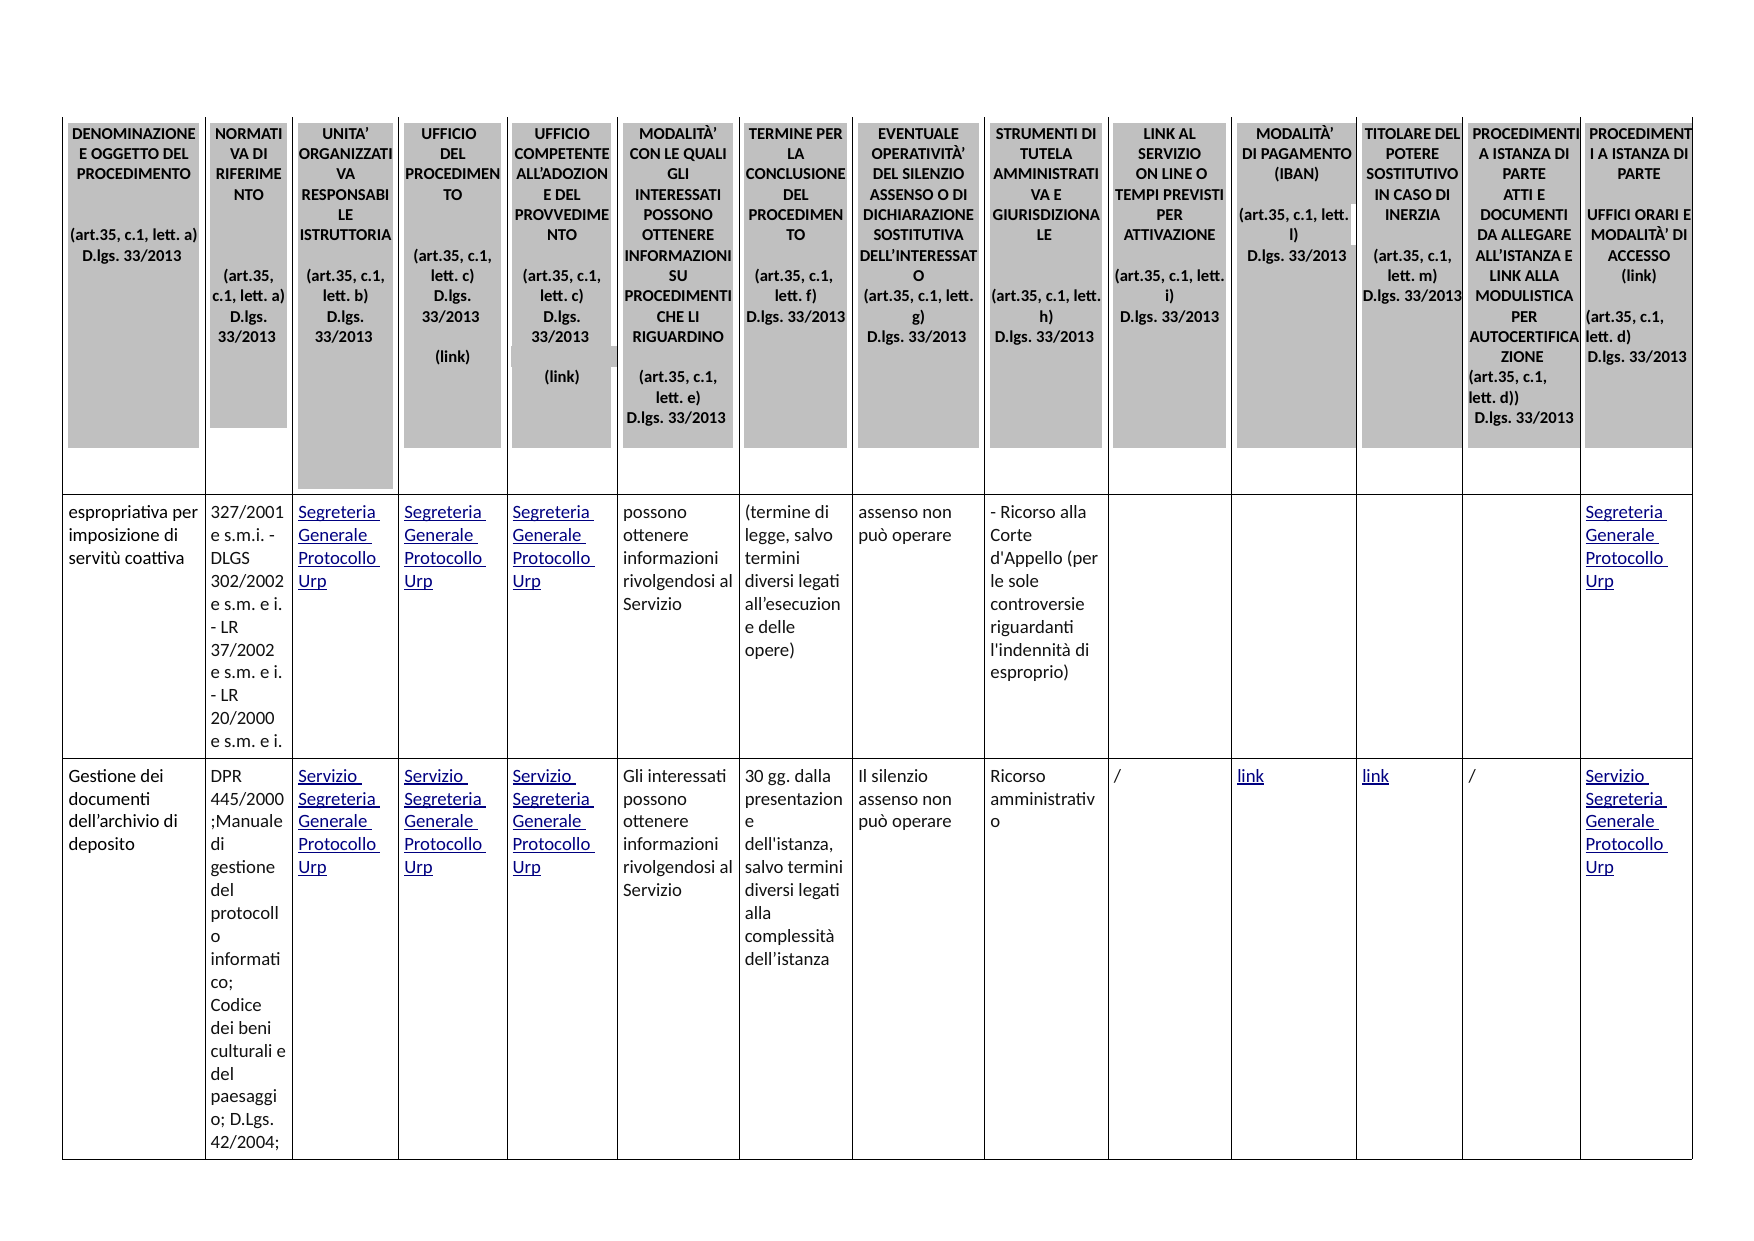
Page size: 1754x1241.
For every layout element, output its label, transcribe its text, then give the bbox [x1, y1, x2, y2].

table_cell [1232, 495, 1356, 758]
table_cell Servizio Segreteria Generale Protocollo Urp [293, 759, 398, 1159]
table_header EVENTUALE OPERATIVITÀ’ DEL SILENZIO ASSENSO O DI DICHIARAZIONE SOSTITUTIVA DELL’INTERESSATO (art.35, c.1, lett. g) D.lgs. 33/2013 [853, 117, 984, 494]
table_header STRUMENTI DI TUTELA AMMINISTRATIVA E GIURISDIZIONALE (art.35, c.1, lett. h) D.lgs. 33/2013 [985, 117, 1108, 494]
table_cell possono ottenere informazioni rivolgendosi al Servizio [618, 495, 739, 758]
table_cell link [1357, 759, 1462, 1159]
table_cell Segreteria Generale Protocollo Urp [508, 495, 617, 758]
table_cell link [1232, 759, 1356, 1159]
table_header UNITA’ ORGANIZZATIVA RESPONSABILE ISTRUTTORIA (art.35, c.1, lett. b) D.lgs. 33/2013 [293, 117, 398, 494]
table_header NORMATIVA DI RIFERIMENTO (art.35, c.1, lett. a) D.lgs. 33/2013 [206, 117, 292, 494]
table_cell (termine di legge, salvo termini diversi legati all’esecuzione delle opere) [740, 495, 852, 758]
table_header UFFICIO COMPETENTE ALL’ADOZIONE DEL PROVVEDIMENTO (art.35, c.1, lett. c) D.lgs. 33/2013 (link) [508, 117, 617, 494]
table_header PROCEDIMENTI A ISTANZA DI PARTE ATTI E DOCUMENTI DA ALLEGARE ALL’ISTANZA E LINK ALLA MODULISTICA PER AUTOCERTIFICAZIONE (art.35, c.1, lett. d)) D.lgs. 33/2013 [1463, 117, 1580, 494]
table_cell Servizio Segreteria Generale Protocollo Urp [399, 759, 507, 1159]
table_cell [1357, 495, 1462, 758]
table_cell 327/2001 e s.m.i. - DLGS 302/2002 e s.m. e i. - LR 37/2002 e s.m. e i. - LR 20/2000 e s.m. e i. [206, 495, 292, 758]
table_cell DPR 445/2000;Manuale di gestione del protocollo informatico; Codice dei beni culturali e del paesaggio; D.Lgs. 42/2004; [206, 759, 292, 1159]
table_cell Segreteria Generale Protocollo Urp [293, 495, 398, 758]
table_cell / [1109, 759, 1231, 1159]
table_header MODALITÀ’ CON LE QUALI GLI INTERESSATI POSSONO OTTENERE INFORMAZIONI SU PROCEDIMENTI CHE LI RIGUARDINO (art.35, c.1, lett. e) D.lgs. 33/2013 [618, 117, 739, 494]
table_cell Segreteria Generale Protocollo Urp [1581, 495, 1692, 758]
table_header MODALITÀ’ DI PAGAMENTO (IBAN) (art.35, c.1, lett. l) D.lgs. 33/2013 [1232, 117, 1356, 494]
table_header LINK AL SERVIZIO ON LINE O TEMPI PREVISTI PER ATTIVAZIONE (art.35, c.1, lett. i) D.lgs. 33/2013 [1109, 117, 1231, 494]
table_cell Servizio Segreteria Generale Protocollo Urp [1581, 759, 1692, 1159]
table_cell Il silenzio assenso non può operare [853, 759, 984, 1159]
table_header UFFICIO DEL PROCEDIMENTO (art.35, c.1, lett. c) D.lgs. 33/2013 (link) [399, 117, 507, 494]
table_header PROCEDIMENTI A ISTANZA DI PARTE UFFICI ORARI E MODALITÀ’ DI ACCESSO (link) (art.35, c.1, lett. d) D.lgs. 33/2013 [1581, 117, 1692, 494]
table_cell [1109, 495, 1231, 758]
table_cell [1463, 495, 1580, 758]
table_cell - Ricorso alla Corte d'Appello (per le sole controversie riguardanti l'indennità di esproprio) [985, 495, 1108, 758]
table_cell Servizio Segreteria Generale Protocollo Urp [508, 759, 617, 1159]
table_cell 30 gg. dalla presentazione dell'istanza, salvo termini diversi legati alla complessità dell’istanza [740, 759, 852, 1159]
table_cell assenso non può operare [853, 495, 984, 758]
table_cell Segreteria Generale Protocollo Urp [399, 495, 507, 758]
table_header TITOLARE DEL POTERE SOSTITUTIVO IN CASO DI INERZIA (art.35, c.1, lett. m) D.lgs. 33/2013 [1357, 117, 1462, 494]
table_cell Gli interessati possono ottenere informazioni rivolgendosi al Servizio [618, 759, 739, 1159]
table_cell Ricorso amministrativo [985, 759, 1108, 1159]
table_header DENOMINAZIONE E OGGETTO DEL PROCEDIMENTO (art.35, c.1, lett. a) D.lgs. 33/2013 [63, 117, 205, 494]
table_header TERMINE PER LA CONCLUSIONE DEL PROCEDIMENTO (art.35, c.1, lett. f) D.lgs. 33/2013 [740, 117, 852, 494]
table_cell Gestione dei documenti dell’archivio di deposito [63, 759, 205, 1159]
table_cell espropriativa per imposizione di servitù coattiva [63, 495, 205, 758]
table_cell / [1463, 759, 1580, 1159]
